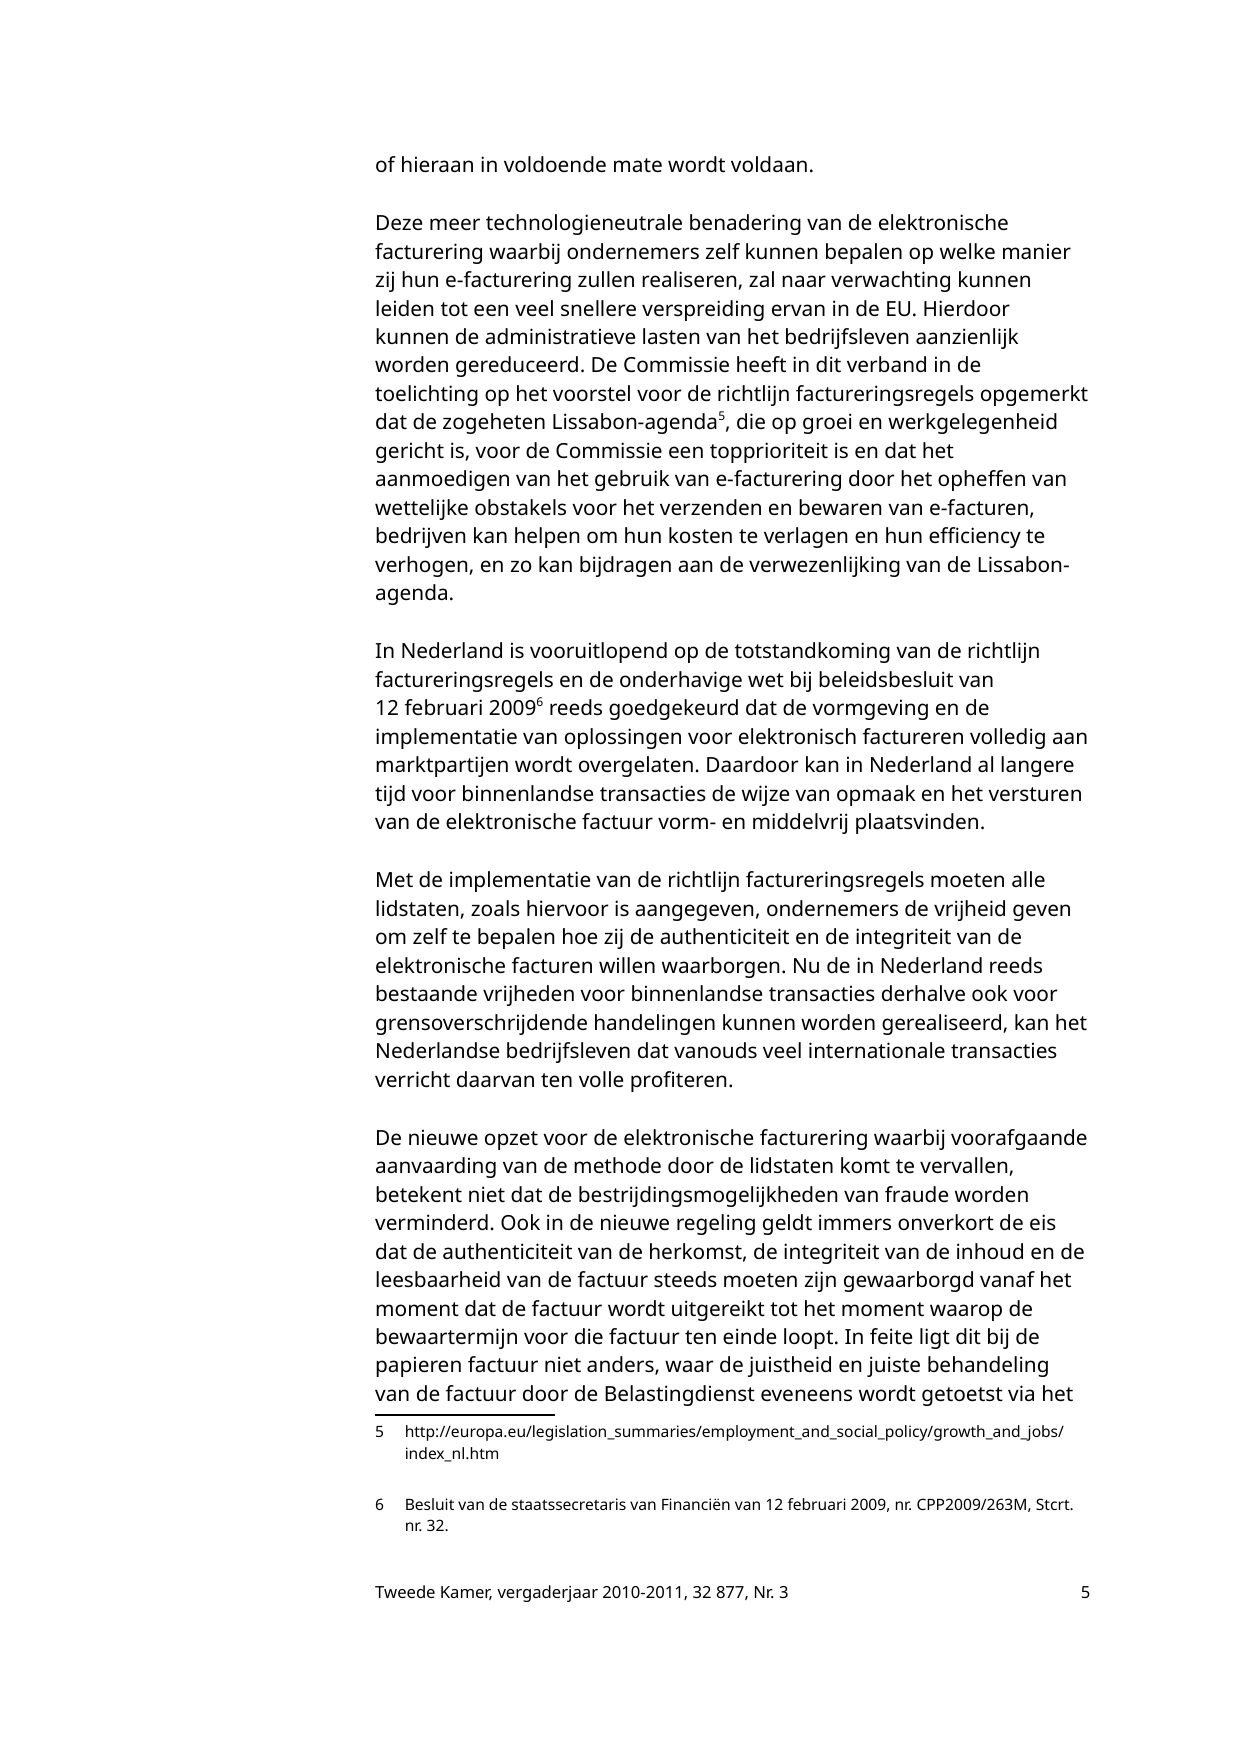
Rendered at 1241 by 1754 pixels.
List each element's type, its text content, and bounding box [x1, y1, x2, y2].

text http://europa.eu/legislation_summaries/employment_and_social_policy/growth_and_jobs/index_nl.htm [375, 1392, 1090, 1449]
text Besluit van de staatssecretaris van Financiën van 12 februari 2009, nr. CPP2009/263M, Stcrt. nr. 32. [375, 1479, 1090, 1536]
text Met de implementatie van de richtlijn factureringsregels moeten alle lidstaten, zoals hiervoor is aangegeven, ondernemers de vrijheid geven om zelf te bepalen hoe zij de authenticiteit en de integriteit van de elektronische facturen willen waarborgen. Nu de in Nederland reeds bestaande vrijheden voor binnenlandse transacties derhalve ook voor grensoverschrijdende handelingen kunnen worden gerealiseerd, kan het Nederlandse bedrijfsleven dat vanouds veel internationale transacties verricht daarvan ten volle profiteren. [375, 1150, 1090, 1377]
text In de nieuwe regelgeving wordt de sterk op de te gebruiken technologie gerichte regelgeving voor e-facturering losgelaten. Weliswaar kunnen ondernemers er in de nieuwe situatie voor kiezen de authenticiteit en de integriteit van de factuur net als onder het huidige systeem te waarborgen met de methode van de geavanceerde elektronische handtekening of met EDI, maar zij kunnen in plaats daarvan ook kiezen voor andere systemen, mits er sprake is van een bedrijfscontrole die een betrouwbaar controlespoor tussen een factuur en de verrichte prestatie oplevert. Die bedrijfscontrole kan van bedrijf tot bedrijf verschillen en hangt ook sterk samen met de aard en omvang van de onderneming. Het zijn dus voortaan de ondernemers zelf die bepalen op welke wijze de authenticiteit en de integriteit van de factuur, en ook de leesbaarheid ervan, worden gewaarborgd. Bij de controle stelt de Belastingdienst vast of hieraan in voldoende mate wordt voldaan. [375, 150, 1090, 463]
text In Nederland is vooruitlopend op de totstandkoming van de richtlijn factureringsregels en de onderhavige wet bij beleidsbesluit van 12 februari 2009 reeds goedgekeurd dat de vormgeving en de implementatie van oplossingen voor elektronisch factureren volledig aan marktpartijen wordt overgelaten. Daardoor kan in Nederland al langere tijd voor binnenlandse transacties de wijze van opmaak en het versturen van de elektronische factuur vorm- en middelvrij plaatsvinden. [375, 921, 1090, 1120]
text Deze meer technologieneutrale benadering van de elektronische facturering waarbij ondernemers zelf kunnen bepalen op welke manier zij hun e-facturering zullen realiseren, zal naar verwachting kunnen leiden tot een veel snellere verspreiding ervan in de EU. Hierdoor kunnen de administratieve lasten van het bedrijfsleven aanzienlijk worden gereduceerd. De Commissie heeft in dit verband in de toelichting op het voorstel voor de richtlijn factureringsregels opgemerkt dat de zogeheten Lissabon-agenda, die op groei en werkgelegenheid gericht is, voor de Commissie een topprioriteit is en dat het aanmoedigen van het gebruik van e-facturering door het opheffen van wettelijke obstakels voor het verzenden en bewaren van e-facturen, bedrijven kan helpen om hun kosten te verlagen en hun efficiency te verhogen, en zo kan bijdragen aan de verwezenlijking van de Lissabon-agenda. [375, 493, 1090, 891]
